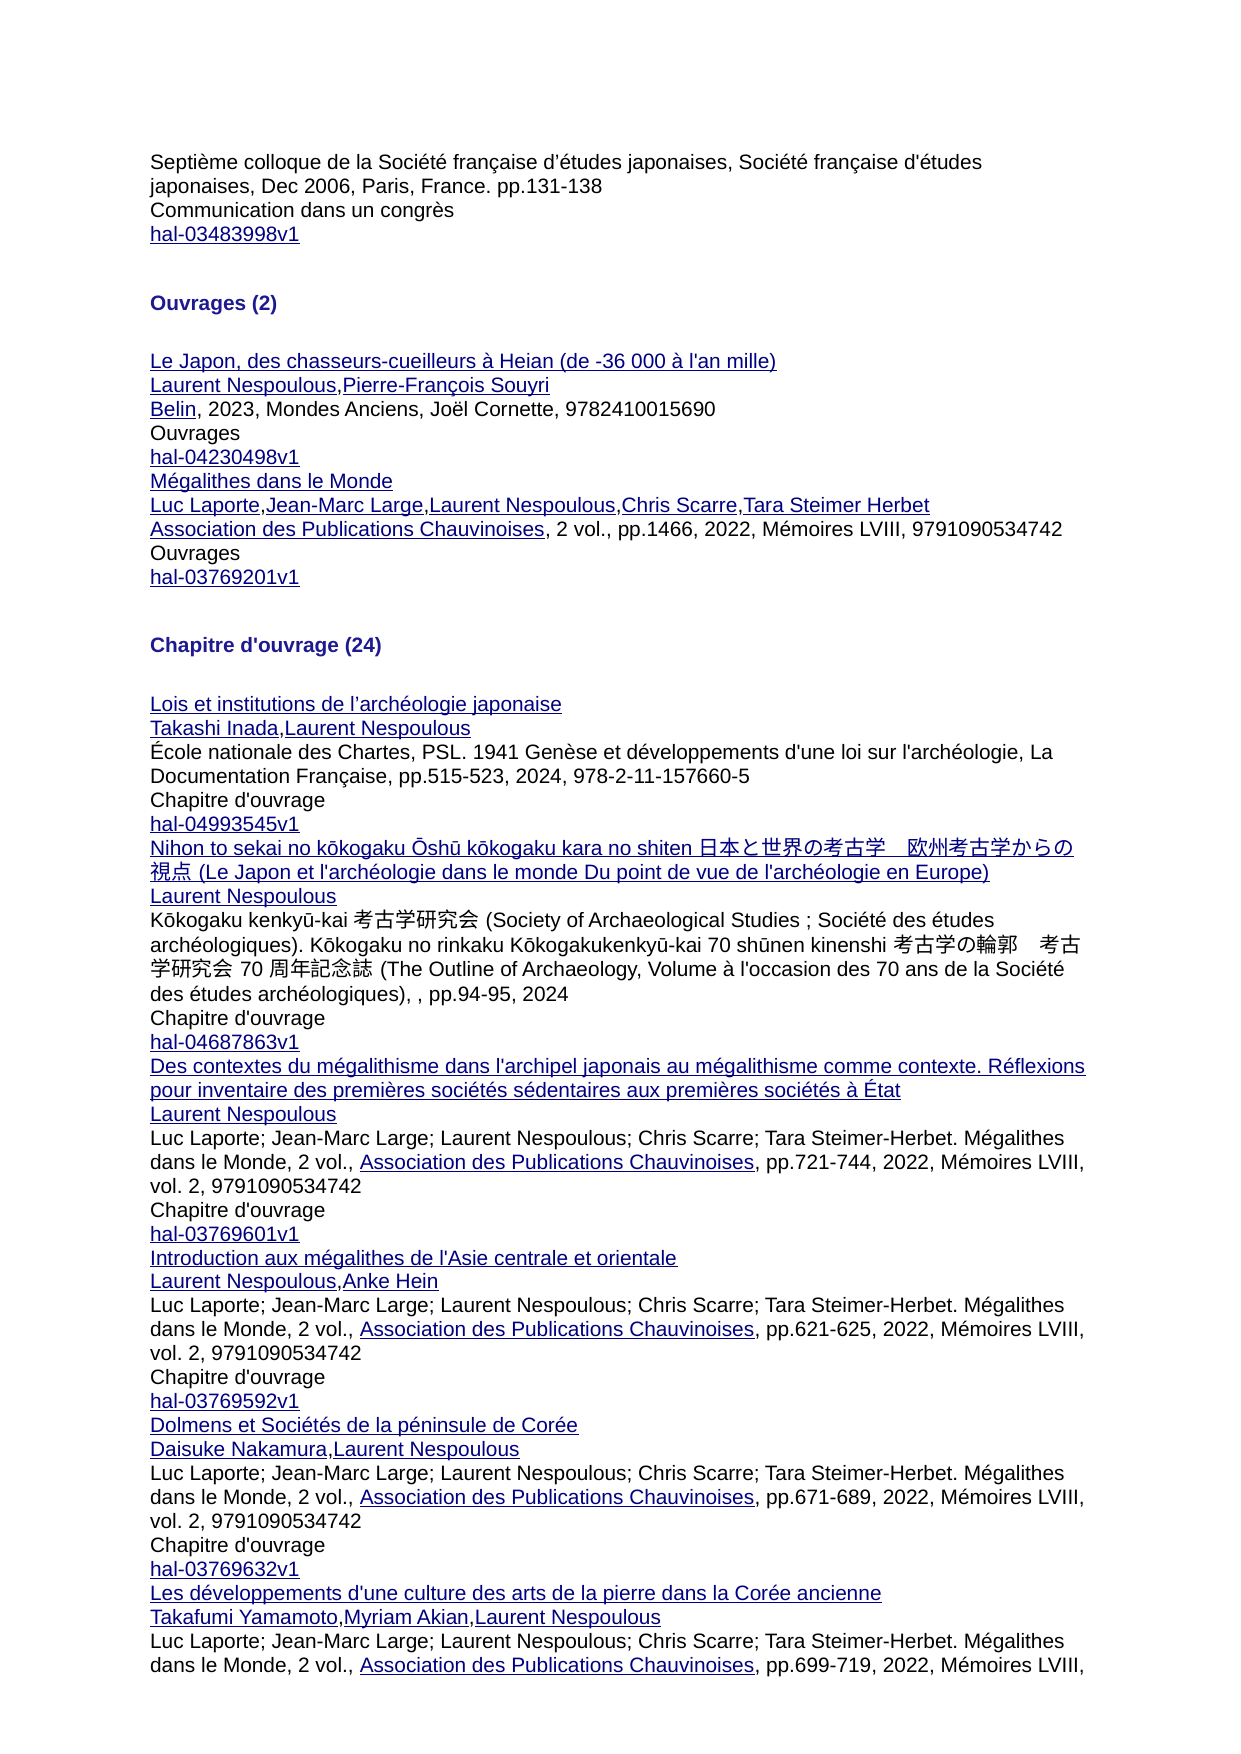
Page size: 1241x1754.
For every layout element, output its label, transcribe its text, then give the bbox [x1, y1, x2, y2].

subtitle Chapitre d'ouvrage (24) [150, 633, 1090, 657]
subtitle Ouvrages (2) [150, 291, 1090, 314]
table_cell Les développements d'une culture des arts de la pierre dans la Corée ancienne Takafumi Yamamoto,Myriam Akian,Laurent Nespoulous Luc Laporte; Jean-Marc Large; Laurent Nespoulous; Chris Scarre; Tara Steimer-Herbet. Mégalithes dans le Monde, 2 vol., Association des Publications Chauvinoises, pp.699-719, 2022, Mémoires LVIII, [150, 1581, 1090, 1677]
table_cell Des contextes du mégalithisme dans l'archipel japonais au mégalithisme comme contexte. Réflexions pour inventaire des premières sociétés sédentaires aux premières sociétés à État Laurent Nespoulous Luc Laporte; Jean-Marc Large; Laurent Nespoulous; Chris Scarre; Tara Steimer-Herbet. Mégalithes dans le Monde, 2 vol., Association des Publications Chauvinoises, pp.721-744, 2022, Mémoires LVIII, vol. 2, 9791090534742 Chapitre d'ouvrage hal-03769601v1 [150, 1054, 1090, 1245]
table_cell Dolmens et Sociétés de la péninsule de Corée Daisuke Nakamura,Laurent Nespoulous Luc Laporte; Jean-Marc Large; Laurent Nespoulous; Chris Scarre; Tara Steimer-Herbet. Mégalithes dans le Monde, 2 vol., Association des Publications Chauvinoises, pp.671-689, 2022, Mémoires LVIII, vol. 2, 9791090534742 Chapitre d'ouvrage hal-03769632v1 [150, 1413, 1090, 1581]
table_cell Nihon to sekai no kōkogaku Ōshū kōkogaku kara no shiten 日本と世界の考古学 欧州考古学からの視点 (Le Japon et l'archéologie dans le monde Du point de vue de l'archéologie en Europe) Laurent Nespoulous Kōkogaku kenkyū-kai 考古学研究会 (Society of Archaeological Studies ; Société des études archéologiques). Kōkogaku no rinkaku Kōkogakukenkyū-kai 70 shūnen kinenshi 考古学の輪郭 考古学研究会 70 周年記念誌 (The Outline of Archaeology, Volume à l'occasion des 70 ans de la Société des études archéologiques), , pp.94-95, 2024 Chapitre d'ouvrage hal-04687863v1 [150, 835, 1090, 1054]
table_header Lois et institutions de l’archéologie japonaise Takashi Inada,Laurent Nespoulous École nationale des Chartes, PSL. 1941 Genèse et développements d'une loi sur l'archéologie, La Documentation Française, pp.515-523, 2024, 978-2-11-157660-5 Chapitre d'ouvrage hal-04993545v1 [150, 692, 1090, 835]
table_cell Mégalithes dans le Monde Luc Laporte,Jean-Marc Large,Laurent Nespoulous,Chris Scarre,Tara Steimer Herbet Association des Publications Chauvinoises, 2 vol., pp.1466, 2022, Mémoires LVIII, 9791090534742 Ouvrages hal-03769201v1 [150, 469, 1090, 588]
table_cell Septième colloque de la Société française d’études japonaises, Société française d'études japonaises, Dec 2006, Paris, France. pp.131-138 Communication dans un congrès hal-03483998v1 [150, 150, 1090, 246]
table_header Le Japon, des chasseurs-cueilleurs à Heian (de -36 000 à l'an mille) Laurent Nespoulous,Pierre-François Souyri Belin, 2023, Mondes Anciens, Joël Cornette, 9782410015690 Ouvrages hal-04230498v1 [150, 349, 1090, 469]
table_cell Introduction aux mégalithes de l'Asie centrale et orientale Laurent Nespoulous,Anke Hein Luc Laporte; Jean-Marc Large; Laurent Nespoulous; Chris Scarre; Tara Steimer-Herbet. Mégalithes dans le Monde, 2 vol., Association des Publications Chauvinoises, pp.621-625, 2022, Mémoires LVIII, vol. 2, 9791090534742 Chapitre d'ouvrage hal-03769592v1 [150, 1245, 1090, 1413]
